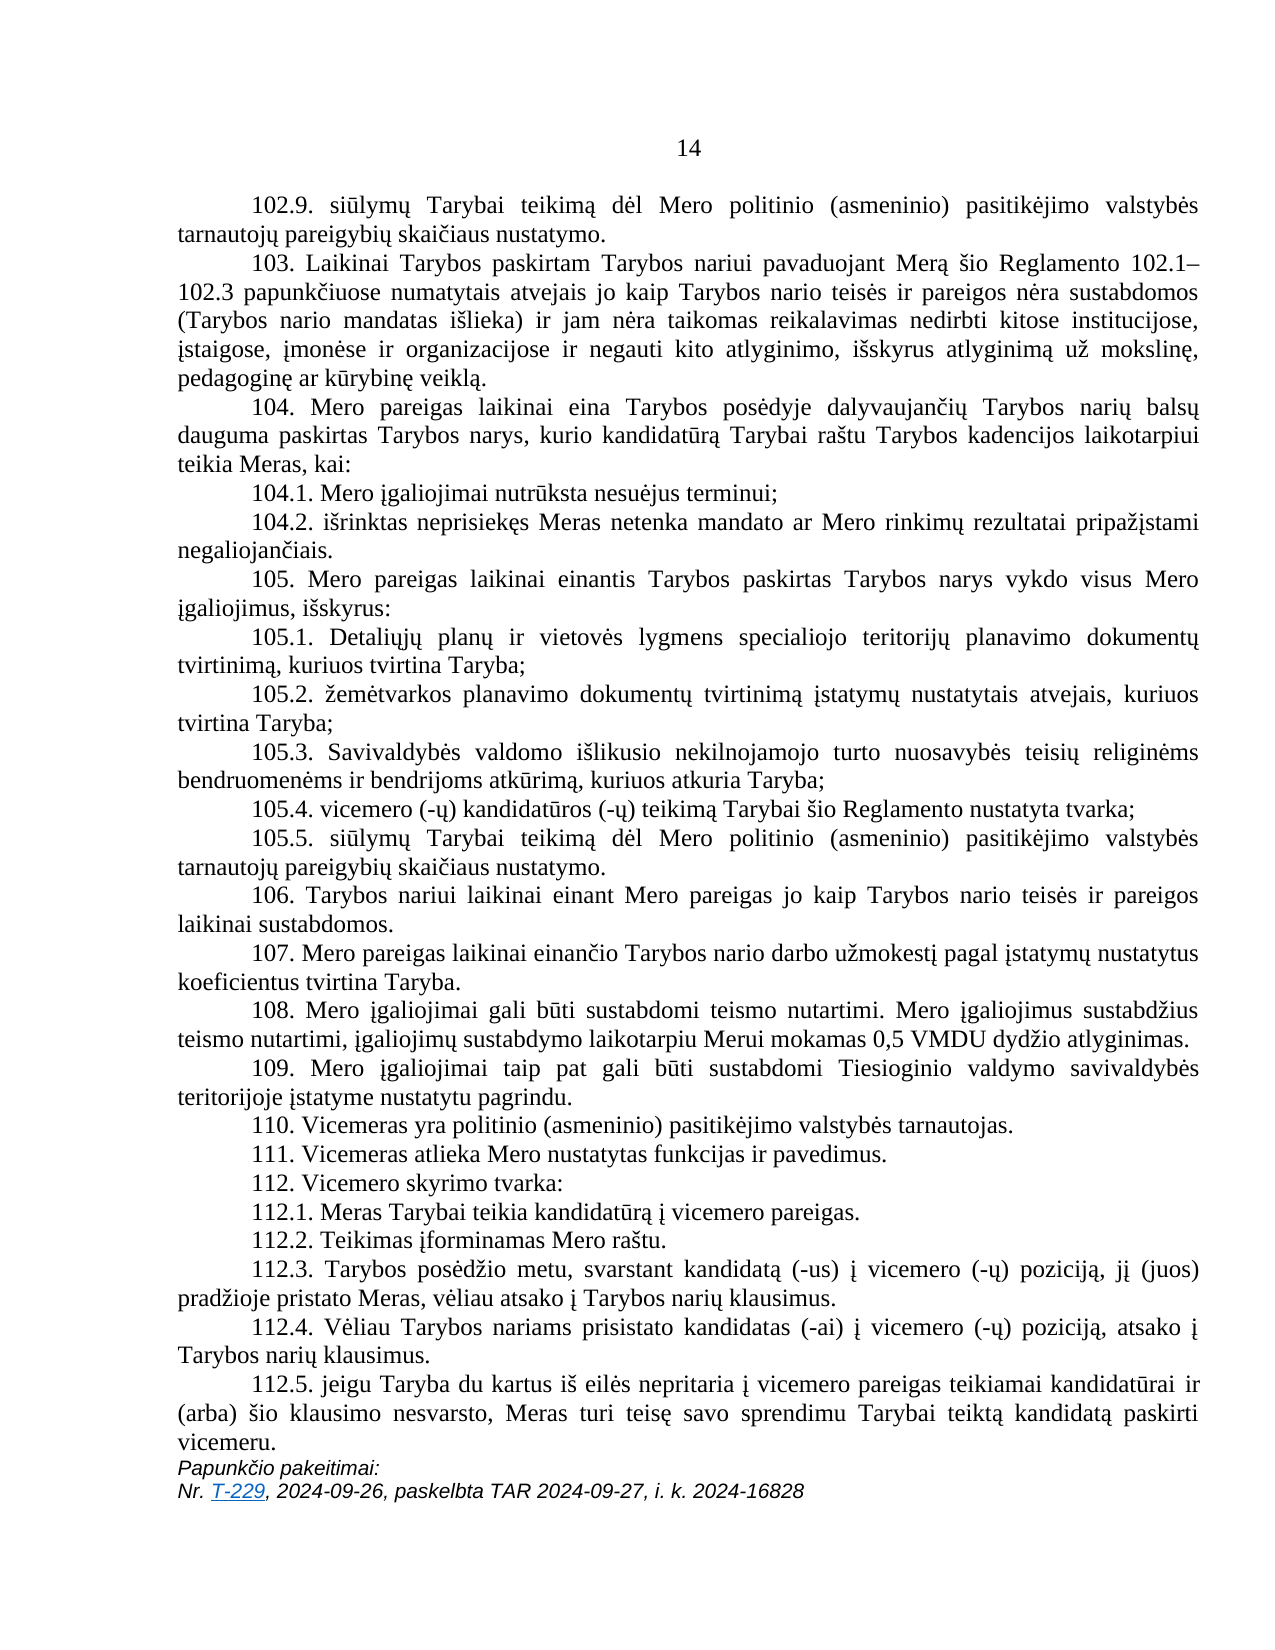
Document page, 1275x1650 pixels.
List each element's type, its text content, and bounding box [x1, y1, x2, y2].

text 105. Mero pareigas laikinai einantis Tarybos paskirtas Tarybos narys vykdo visus Mero įgaliojimus, išskyrus: [177, 564, 1200, 622]
text 102.9. siūlymų Tarybai teikimą dėl Mero politinio (asmeninio) pasitikėjimo valstybės tarnautojų pareigybių skaičiaus nustatymo. [177, 190, 1200, 248]
text 104.2. išrinktas neprisiekęs Meras netenka mandato ar Mero rinkimų rezultatai pripažįstami negaliojančiais. [177, 507, 1200, 564]
text 112.5. jeigu Taryba du kartus iš eilės nepritaria į vicemero pareigas teikiamai kandidatūrai ir (arba) šio klausimo nesvarsto, Meras turi teisę savo sprendimu Tarybai teiktą kandidatą paskirti vicemeru. [177, 1369, 1200, 1455]
text 112.1. Meras Tarybai teikia kandidatūrą į vicemero pareigas. [177, 1197, 1200, 1225]
text 109. Mero įgaliojimai taip pat gali būti sustabdomi Tiesioginio valdymo savivaldybės teritorijoje įstatyme nustatytu pagrindu. [177, 1053, 1200, 1110]
text 112.4. Vėliau Tarybos nariams prisistato kandidatas (-ai) į vicemero (-ų) poziciją, atsako į Tarybos narių klausimus. [177, 1312, 1200, 1369]
text 108. Mero įgaliojimai gali būti sustabdomi teismo nutartimi. Mero įgaliojimus sustabdžius teismo nutartimi, įgaliojimų sustabdymo laikotarpiu Merui mokamas 0,5 VMDU dydžio atlyginimas. [177, 995, 1200, 1053]
text 105.1. Detaliųjų planų ir vietovės lygmens specialiojo teritorijų planavimo dokumentų tvirtinimą, kuriuos tvirtina Taryba; [177, 622, 1200, 679]
text 110. Vicemeras yra politinio (asmeninio) pasitikėjimo valstybės tarnautojas. [177, 1110, 1200, 1139]
text 107. Mero pareigas laikinai einančio Tarybos nario darbo užmokestį pagal įstatymų nustatytus koeficientus tvirtina Taryba. [177, 938, 1200, 995]
text 103. Laikinai Tarybos paskirtam Tarybos nariui pavaduojant Merą šio Reglamento 102.1–102.3 papunkčiuose numatytais atvejais jo kaip Tarybos nario teisės ir pareigos nėra sustabdomos (Tarybos nario mandatas išlieka) ir jam nėra taikomas reikalavimas nedirbti kitose institucijose, įstaigose, įmonėse ir organizacijose ir negauti kito atlyginimo, išskyrus atlyginimą už mokslinę, pedagoginę ar kūrybinę veiklą. [177, 248, 1200, 392]
text 112.2. Teikimas įforminamas Mero raštu. [177, 1225, 1200, 1254]
text 105.2. žemėtvarkos planavimo dokumentų tvirtinimą įstatymų nustatytais atvejais, kuriuos tvirtina Taryba; [177, 679, 1200, 737]
text 104. Mero pareigas laikinai eina Tarybos posėdyje dalyvaujančių Tarybos narių balsų dauguma paskirtas Tarybos narys, kurio kandidatūrą Tarybai raštu Tarybos kadencijos laikotarpiui teikia Meras, kai: [177, 392, 1200, 478]
text 105.5. siūlymų Tarybai teikimą dėl Mero politinio (asmeninio) pasitikėjimo valstybės tarnautojų pareigybių skaičiaus nustatymo. [177, 823, 1200, 880]
text 104.1. Mero įgaliojimai nutrūksta nesuėjus terminui; [177, 478, 1200, 507]
text 112.3. Tarybos posėdžio metu, svarstant kandidatą (-us) į vicemero (-ų) poziciją, jį (juos) pradžioje pristato Meras, vėliau atsako į Tarybos narių klausimus. [177, 1254, 1200, 1312]
text 105.3. Savivaldybės valdomo išlikusio nekilnojamojo turto nuosavybės teisių religinėms bendruomenėms ir bendrijoms atkūrimą, kuriuos atkuria Taryba; [177, 737, 1200, 794]
text 111. Vicemeras atlieka Mero nustatytas funkcijas ir pavedimus. [177, 1139, 1200, 1168]
text Nr. T-229, 2024-09-26, paskelbta TAR 2024-09-27, i. k. 2024-16828 [177, 1479, 1200, 1503]
text 105.4. vicemero (-ų) kandidatūros (-ų) teikimą Tarybai šio Reglamento nustatyta tvarka; [177, 794, 1200, 823]
text 112. Vicemero skyrimo tvarka: [177, 1168, 1200, 1197]
text 106. Tarybos nariui laikinai einant Mero pareigas jo kaip Tarybos nario teisės ir pareigos laikinai sustabdomos. [177, 880, 1200, 938]
text Papunkčio pakeitimai: [177, 1455, 1200, 1479]
